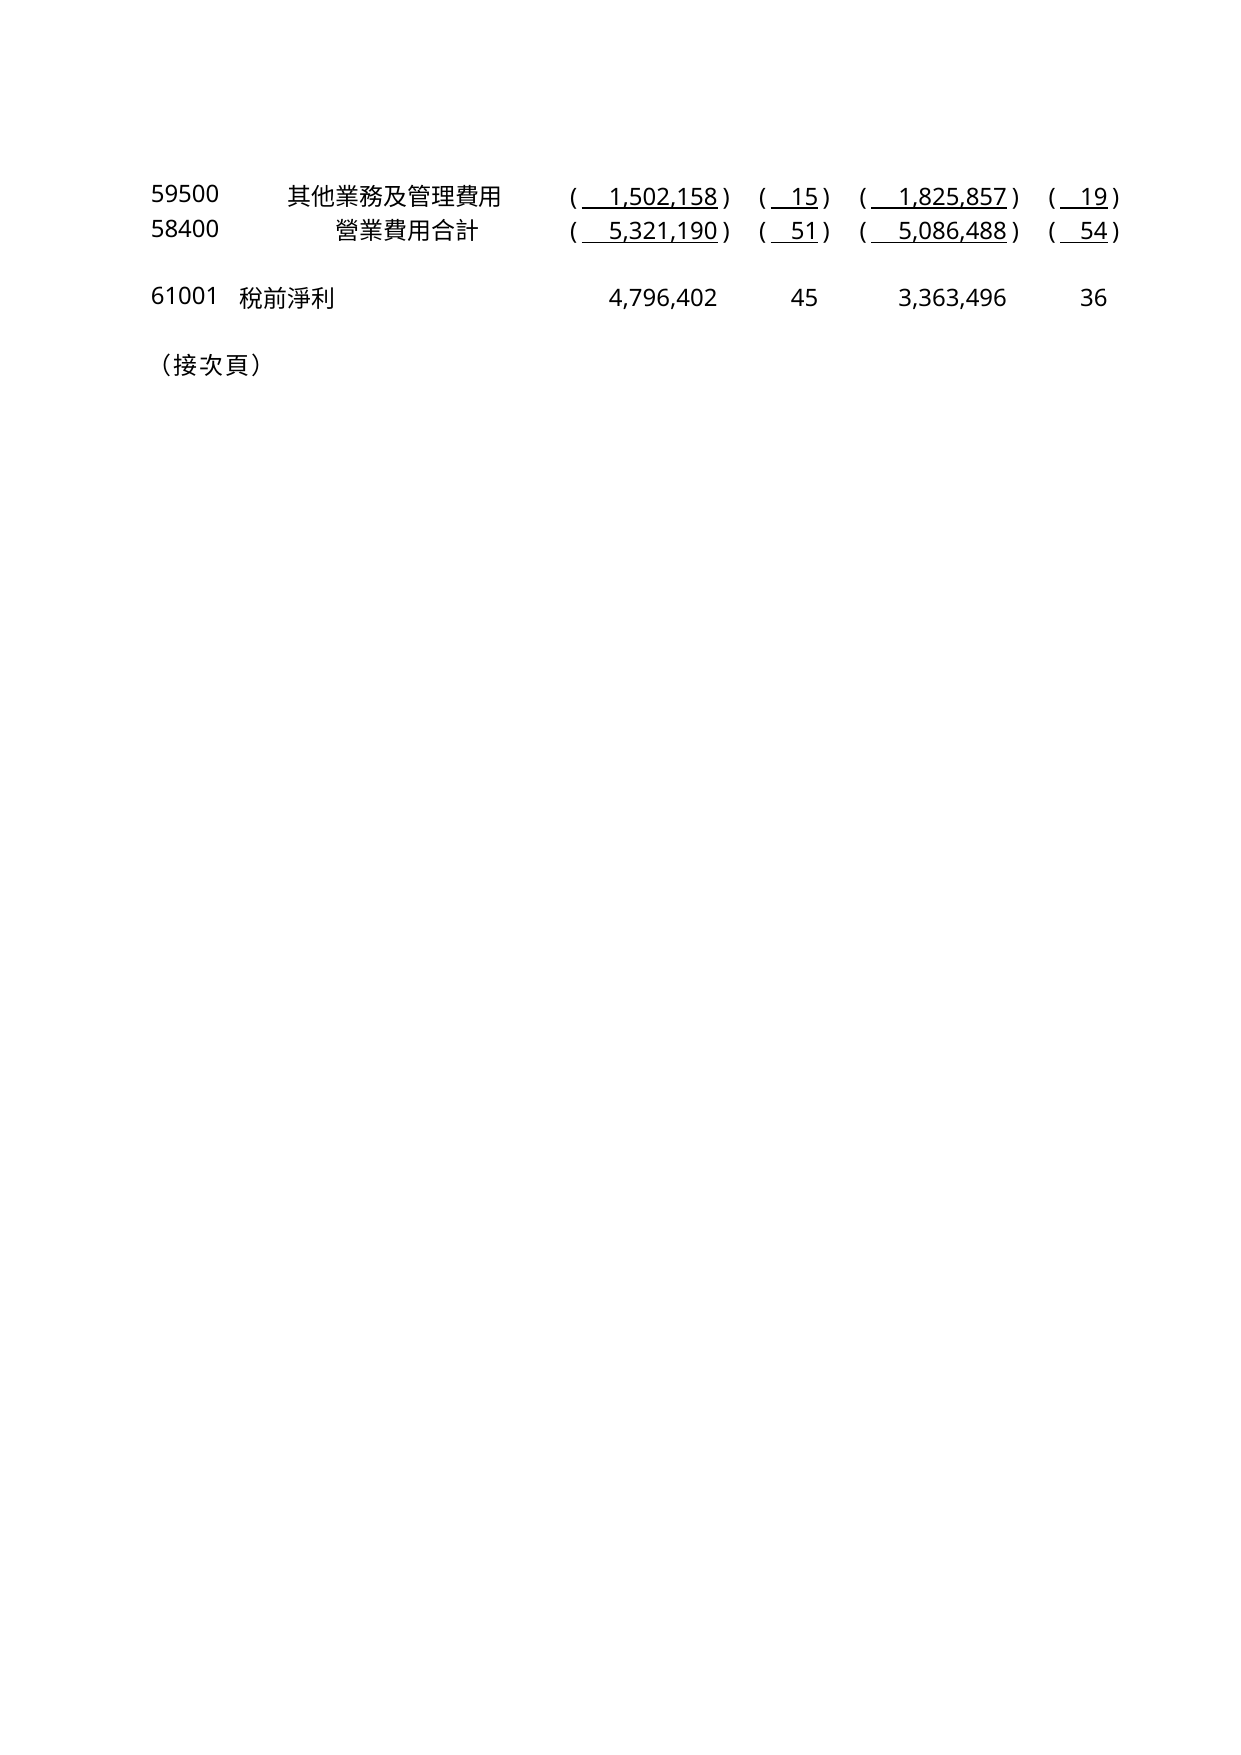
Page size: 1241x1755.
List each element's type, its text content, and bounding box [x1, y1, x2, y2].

table_cell ( 1,502,158 ) [561, 177, 738, 212]
table_cell [750, 247, 839, 279]
table_cell [850, 247, 1028, 279]
table_cell [1028, 212, 1039, 247]
table_cell [549, 212, 561, 247]
table_cell 4,796,402 [561, 279, 738, 314]
table_cell 59500 [148, 177, 224, 212]
table_cell [148, 247, 224, 279]
table_cell 稅前淨利 [236, 279, 549, 314]
table_cell [738, 247, 750, 279]
table_cell 其他業務及管理費用 [236, 177, 549, 212]
table_cell [225, 212, 236, 247]
table_cell [738, 177, 750, 212]
table_cell ( 5,086,488 ) [850, 212, 1028, 247]
table_cell ( 54 ) [1039, 212, 1128, 247]
table_cell 3,363,496 [850, 279, 1028, 314]
table_cell [839, 212, 850, 247]
table_cell ( 15 ) [750, 177, 839, 212]
table_cell 36 [1039, 279, 1128, 314]
table_cell [236, 247, 549, 279]
table_cell [738, 212, 750, 247]
table_cell [549, 177, 561, 212]
table_cell [839, 279, 850, 314]
table_cell [1039, 247, 1128, 279]
table_cell [225, 279, 236, 314]
table_cell [839, 247, 850, 279]
table_cell [549, 279, 561, 314]
table_cell ( 5,321,190 ) [561, 212, 738, 247]
table_cell 61001 [148, 279, 224, 314]
table_cell [1028, 279, 1039, 314]
table_cell [1028, 247, 1039, 279]
table_cell [839, 177, 850, 212]
text （接次頁） [148, 314, 1122, 381]
table_cell [561, 247, 738, 279]
table_cell ( 1,825,857 ) [850, 177, 1028, 212]
table_cell ( 51 ) [750, 212, 839, 247]
table_cell 58400 [148, 212, 224, 247]
table_cell [549, 247, 561, 279]
table_cell [225, 247, 236, 279]
table_cell 45 [750, 279, 839, 314]
table_cell [1028, 177, 1039, 212]
table_cell [738, 279, 750, 314]
table_cell ( 19 ) [1039, 177, 1128, 212]
table_cell 營業費用合計 [236, 212, 549, 247]
table_cell [225, 177, 236, 212]
